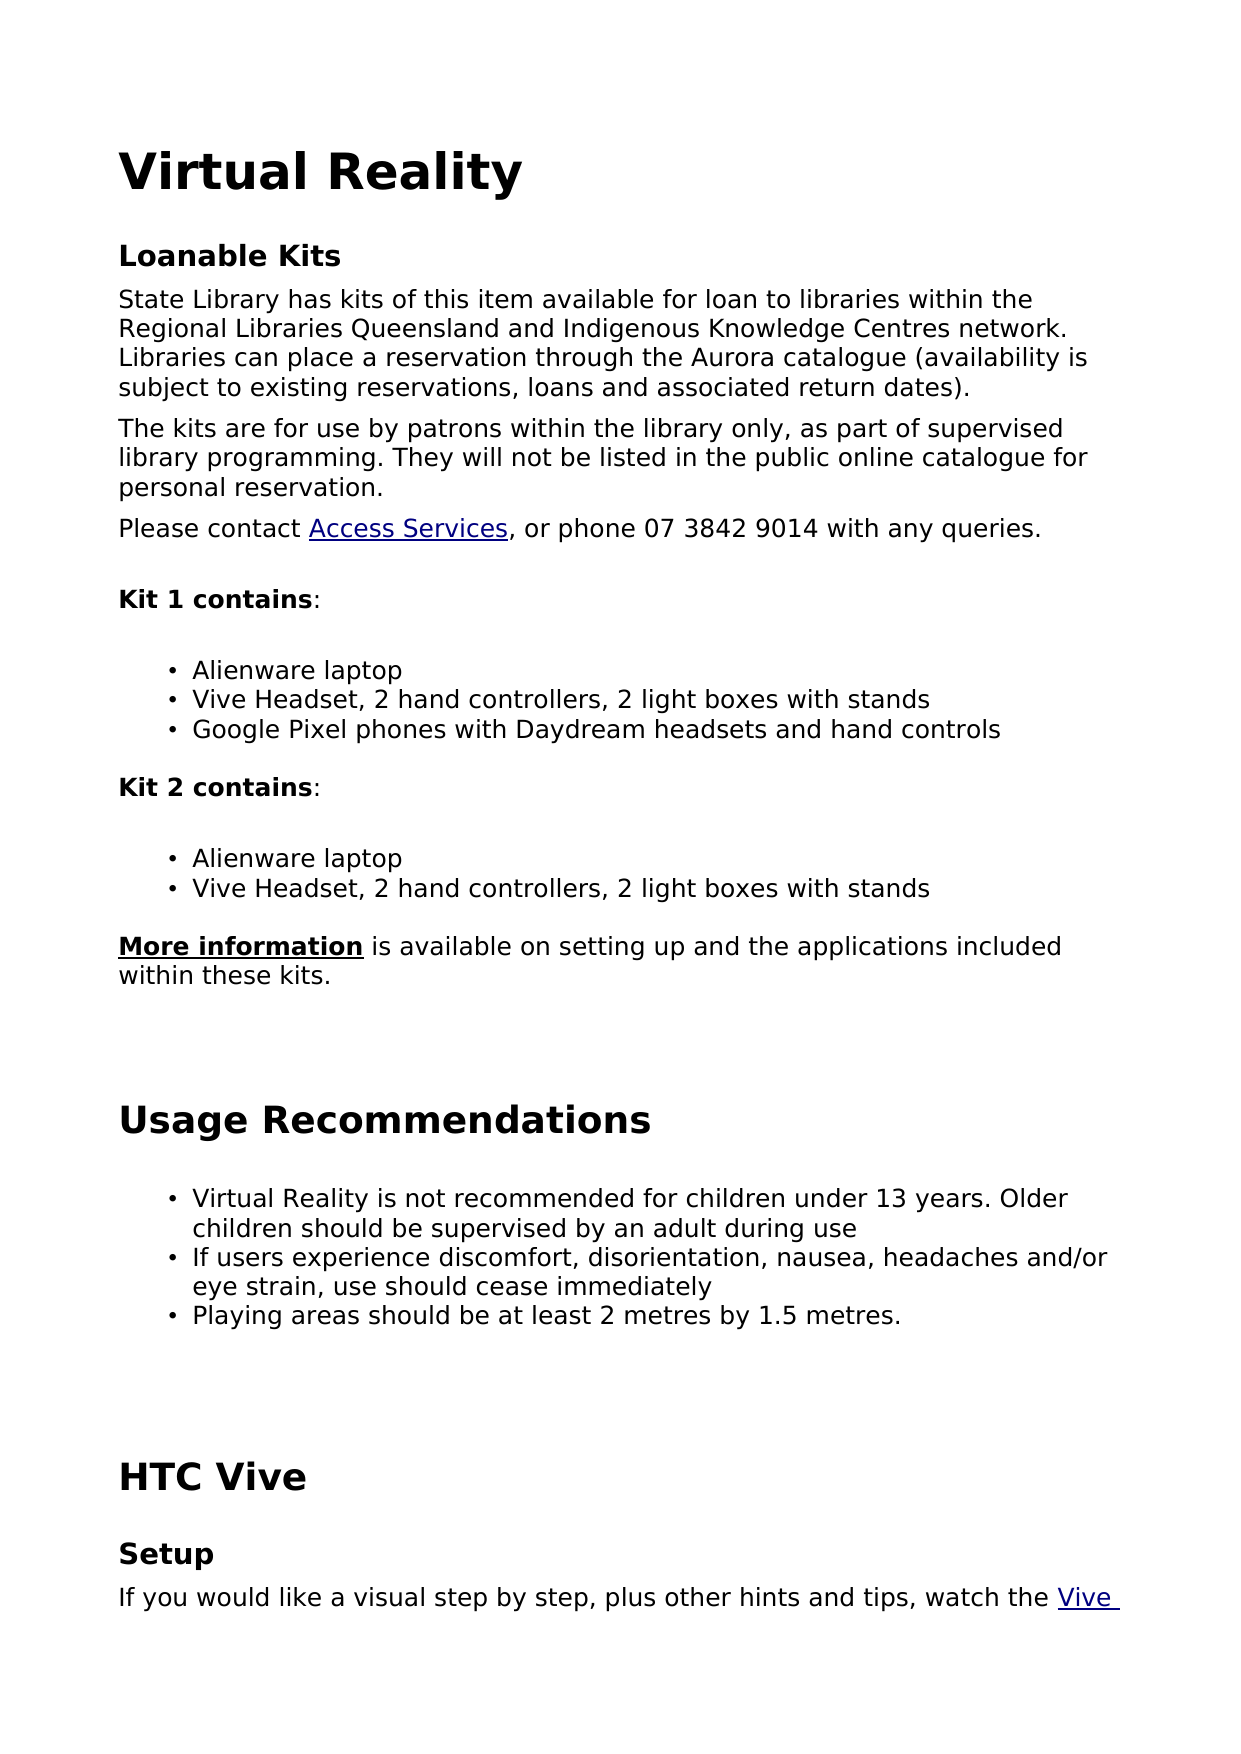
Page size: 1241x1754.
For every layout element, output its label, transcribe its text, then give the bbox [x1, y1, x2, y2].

text Please contact Access Services, or phone 07 3842 9014 with any queries. [118, 514, 1122, 573]
list Vive Headset, 2 hand controllers, 2 light boxes with stands [177, 686, 1122, 715]
text State Library has kits of this item available for loan to libraries within the Regional Libraries Queensland and Indigenous Knowledge Centres network. Libraries can place a reservation through the Aurora catalogue (availability is subject to existing reservations, loans and associated return dates). [118, 285, 1122, 402]
list Google Pixel phones with Daydream headsets and hand controls [177, 715, 1122, 744]
subtitle Setup [118, 1537, 1122, 1571]
text The kits are for use by patrons within the library only, as part of supervised library programming. They will not be listed in the public online catalogue for personal reservation. [118, 414, 1122, 502]
list Playing areas should be at least 2 metres by 1.5 metres. [177, 1301, 1122, 1331]
list Alienware laptop [177, 656, 1122, 686]
list Alienware laptop [177, 844, 1122, 874]
subtitle HTC Vive [118, 1456, 1122, 1499]
subtitle Usage Recommendations [118, 1099, 1122, 1143]
subtitle Loanable Kits [118, 239, 1122, 273]
text If you would like a visual step by step, plus other hints and tips, watch the Vive [118, 1583, 1122, 1613]
text Kit 2 contains: [118, 773, 1122, 803]
list Vive Headset, 2 hand controllers, 2 light boxes with stands [177, 874, 1122, 903]
text More information is available on setting up and the applications included within these kits. [118, 932, 1122, 991]
text Kit 1 contains: [118, 585, 1122, 614]
list If users experience discomfort, disorientation, nausea, headaches and/or eye strain, use should cease immediately [177, 1243, 1122, 1301]
list Virtual Reality is not recommended for children under 13 years. Older children should be supervised by an adult during use [177, 1185, 1122, 1243]
subtitle Virtual Reality [118, 143, 1122, 201]
